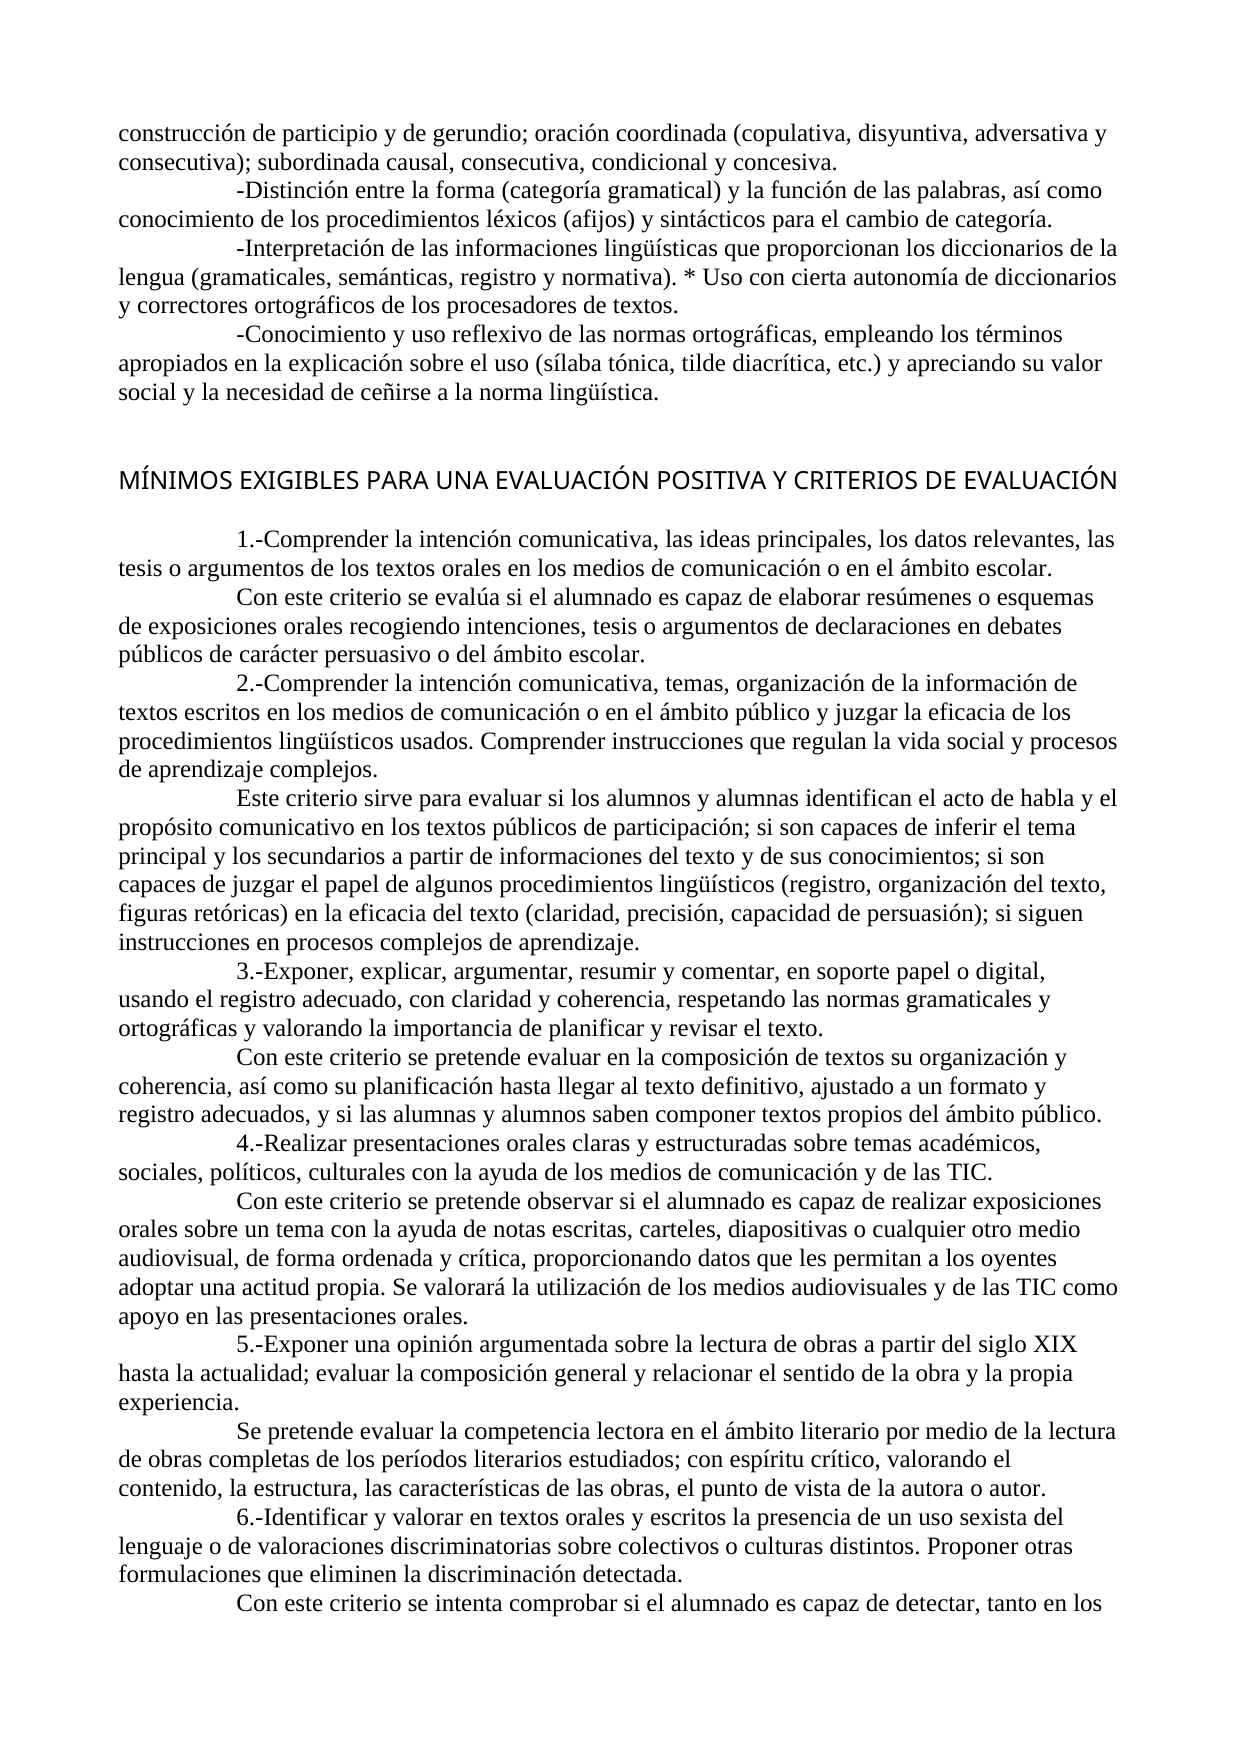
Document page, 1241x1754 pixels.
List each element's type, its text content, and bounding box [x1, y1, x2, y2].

text 2.-Comprender la intención comunicativa, temas, organización de la información de textos escritos en los medios de comunicación o en el ámbito público y juzgar la eficacia de los procedimientos lingüísticos usados. Comprender instrucciones que regulan la vida social y procesos de aprendizaje complejos. [118, 668, 1122, 783]
text -Distinción entre la forma (categoría gramatical) y la función de las palabras, así como conocimiento de los procedimientos léxicos (afijos) y sintácticos para el cambio de categoría. [118, 176, 1122, 233]
text 1.-Comprender la intención comunicativa, las ideas principales, los datos relevantes, las tesis o argumentos de los textos orales en los medios de comunicación o en el ámbito escolar. [118, 524, 1122, 582]
text -Interpretación de las informaciones lingüísticas que proporcionan los diccionarios de la lengua (gramaticales, semánticas, registro y normativa). * Uso con cierta autonomía de diccionarios y correctores ortográficos de los procesadores de textos. [118, 233, 1122, 319]
text Con este criterio se evalúa si el alumnado es capaz de elaborar resúmenes o esquemas de exposiciones orales recogiendo intenciones, tesis o argumentos de declaraciones en debates públicos de carácter persuasivo o del ámbito escolar. [118, 582, 1122, 668]
text Se pretende evaluar la competencia lectora en el ámbito literario por medio de la lectura de obras completas de los períodos literarios estudiados; con espíritu crítico, valorando el contenido, la estructura, las características de las obras, el punto de vista de la autora o autor. [118, 1416, 1122, 1502]
text 3.-Exponer, explicar, argumentar, resumir y comentar, en soporte papel o digital, usando el registro adecuado, con claridad y coherencia, respetando las normas gramaticales y ortográficas y valorando la importancia de planificar y revisar el texto. [118, 956, 1122, 1042]
text Con este criterio se pretende evaluar en la composición de textos su organización y coherencia, así como su planificación hasta llegar al texto definitivo, ajustado a un formato y registro adecuados, y si las alumnas y alumnos saben componer textos propios del ámbito público. [118, 1042, 1122, 1128]
text 4.-Realizar presentaciones orales claras y estructuradas sobre temas académicos, sociales, políticos, culturales con la ayuda de los medios de comunicación y de las TIC. [118, 1128, 1122, 1186]
text -Conocimiento y uso reflexivo de las normas ortográficas, empleando los términos apropiados en la explicación sobre el uso (sílaba tónica, tilde diacrítica, etc.) y apreciando su valor social y la necesidad de ceñirse a la norma lingüística. [118, 319, 1122, 406]
text MÍNIMOS EXIGIBLES PARA UNA EVALUACIÓN POSITIVA Y CRITERIOS DE EVALUACIÓN [118, 462, 1122, 496]
text Con este criterio se intenta comprobar si el alumnado es capaz de detectar, tanto en los [118, 1588, 1122, 1617]
text 5.-Exponer una opinión argumentada sobre la lectura de obras a partir del siglo XIX hasta la actualidad; evaluar la composición general y relacionar el sentido de la obra y la propia experiencia. [118, 1329, 1122, 1416]
text 6.-Identificar y valorar en textos orales y escritos la presencia de un uso sexista del lenguaje o de valoraciones discriminatorias sobre colectivos o culturas distintos. Proponer otras formulaciones que eliminen la discriminación detectada. [118, 1502, 1122, 1588]
text construcción de participio y de gerundio; oración coordinada (copulativa, disyuntiva, adversativa y consecutiva); subordinada causal, consecutiva, condicional y concesiva. [118, 118, 1122, 176]
text Con este criterio se pretende observar si el alumnado es capaz de realizar exposiciones orales sobre un tema con la ayuda de notas escritas, carteles, diapositivas o cualquier otro medio audiovisual, de forma ordenada y crítica, proporcionando datos que les permitan a los oyentes adoptar una actitud propia. Se valorará la utilización de los medios audiovisuales y de las TIC como apoyo en las presentaciones orales. [118, 1186, 1122, 1329]
text Este criterio sirve para evaluar si los alumnos y alumnas identifican el acto de habla y el propósito comunicativo en los textos públicos de participación; si son capaces de inferir el tema principal y los secundarios a partir de informaciones del texto y de sus conocimientos; si son capaces de juzgar el papel de algunos procedimientos lingüísticos (registro, organización del texto, figuras retóricas) en la eficacia del texto (claridad, precisión, capacidad de persuasión); si siguen instrucciones en procesos complejos de aprendizaje. [118, 783, 1122, 956]
